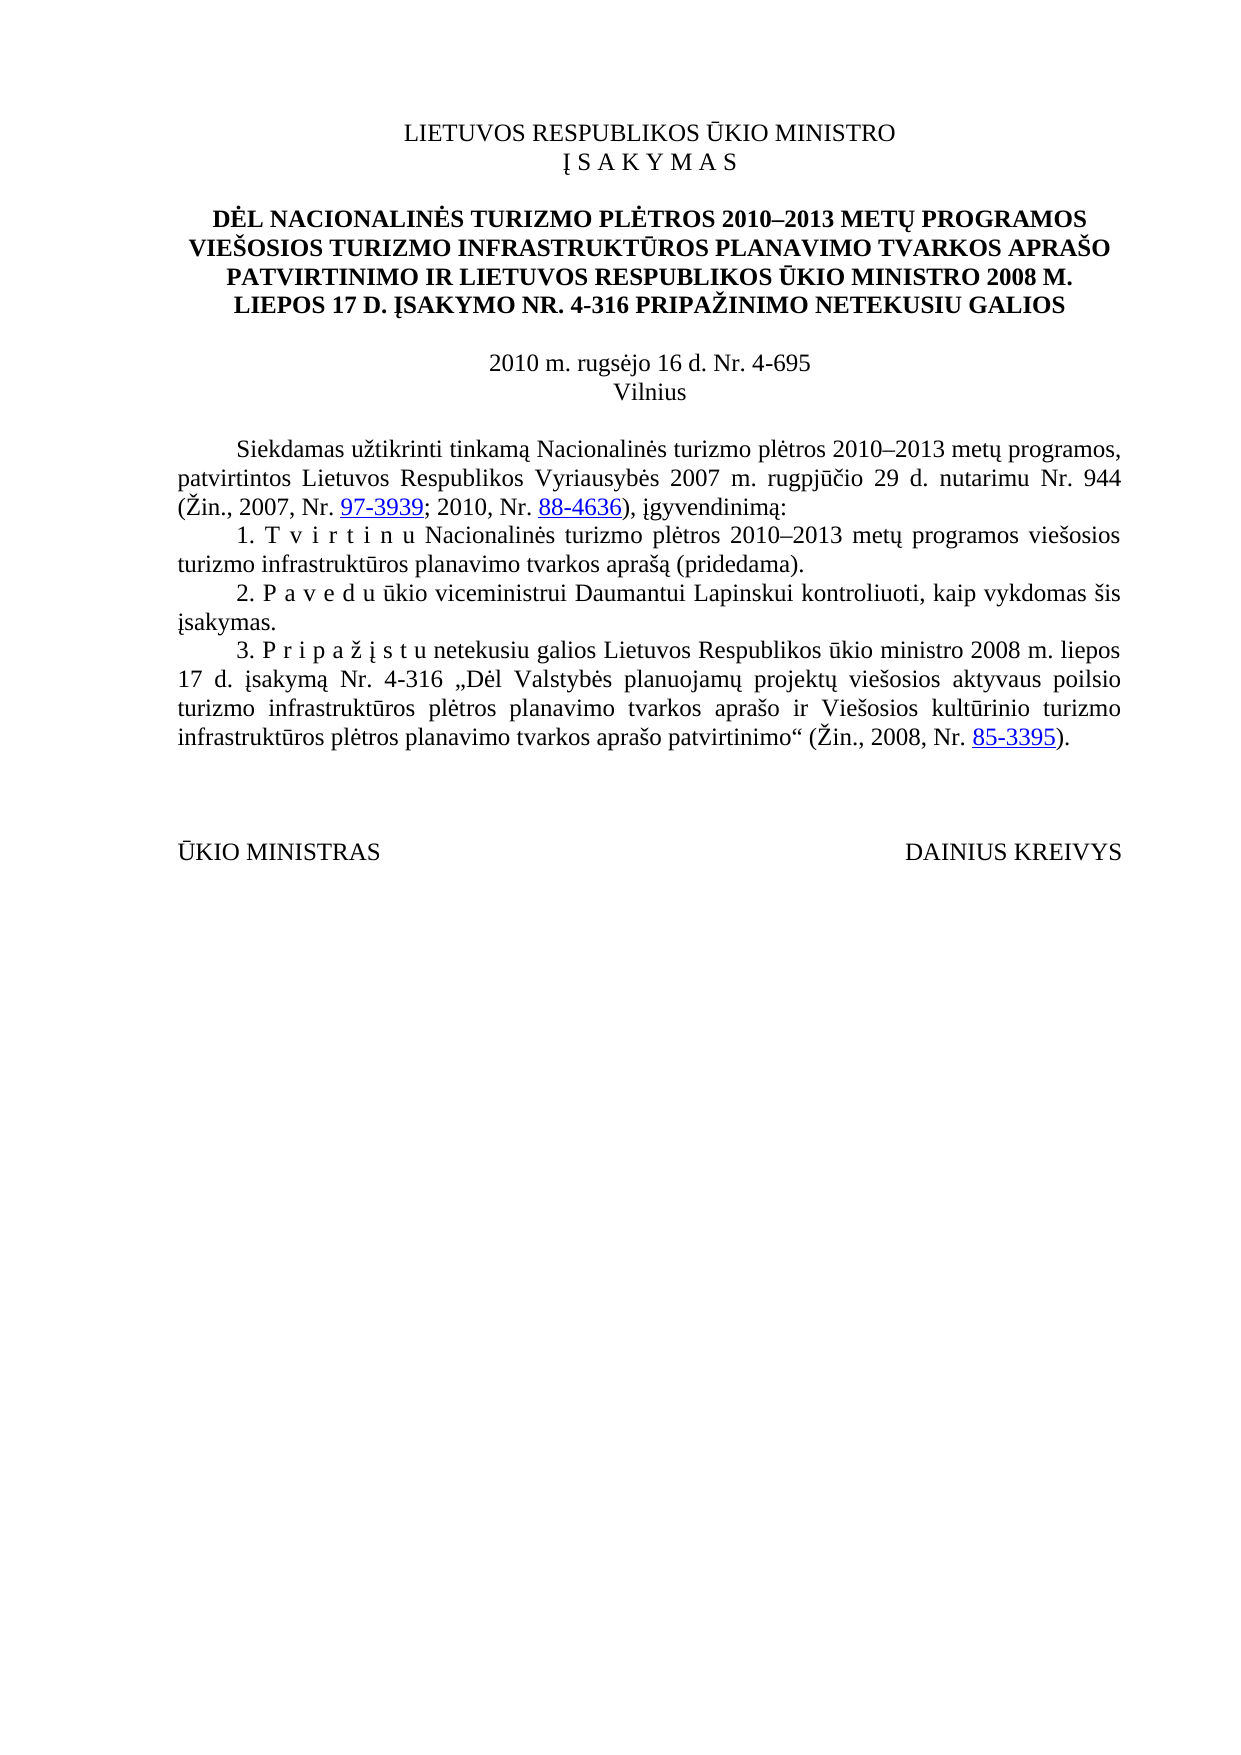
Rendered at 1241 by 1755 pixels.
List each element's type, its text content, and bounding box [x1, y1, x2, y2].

text Vilnius [177, 377, 1122, 406]
text 1. T v i r t i n u Nacionalinės turizmo plėtros 2010–2013 metų programos viešosios turizmo infrastruktūros planavimo tvarkos aprašą (pridedama). [177, 521, 1122, 578]
text DĖL NACIONALINĖS TURIZMO PLĖTROS 2010–2013 METŲ PROGRAMOS VIEŠOSIOS TURIZMO INFRASTRUKTŪROS PLANAVIMO TVARKOS APRAŠO PATVIRTINIMO IR LIETUVOS RESPUBLIKOS ŪKIO MINISTRO 2008 M. LIEPOS 17 D. ĮSAKYMO Nr. 4-316 PRIPAŽINIMO NETEKUSIU GALIOS [177, 204, 1122, 319]
text Ūkio ministras Dainius Kreivys [177, 837, 1122, 866]
text 2. P a v e d u ūkio viceministrui Daumantui Lapinskui kontroliuoti, kaip vykdomas šis įsakymas. [177, 578, 1122, 636]
text LIETUVOS RESPUBLIKOS ŪKIO MINISTRO [177, 118, 1122, 147]
text Į S A K Y M A S [177, 147, 1122, 176]
text 2010 m. rugsėjo 16 d. Nr. 4-695 [177, 348, 1122, 377]
text Siekdamas užtikrinti tinkamą Nacionalinės turizmo plėtros 2010–2013 metų programos, patvirtintos Lietuvos Respublikos Vyriausybės 2007 m. rugpjūčio 29 d. nutarimu Nr. 944 (Žin., 2007, Nr. 97-3939; 2010, Nr. 88-4636), įgyvendinimą: [177, 434, 1122, 521]
text 3. P r i p a ž į s t u netekusiu galios Lietuvos Respublikos ūkio ministro 2008 m. liepos 17 d. įsakymą Nr. 4-316 „Dėl Valstybės planuojamų projektų viešosios aktyvaus poilsio turizmo infrastruktūros plėtros planavimo tvarkos aprašo ir Viešosios kultūrinio turizmo infrastruktūros plėtros planavimo tvarkos aprašo patvirtinimo“ (Žin., 2008, Nr. 85-3395). [177, 636, 1122, 751]
